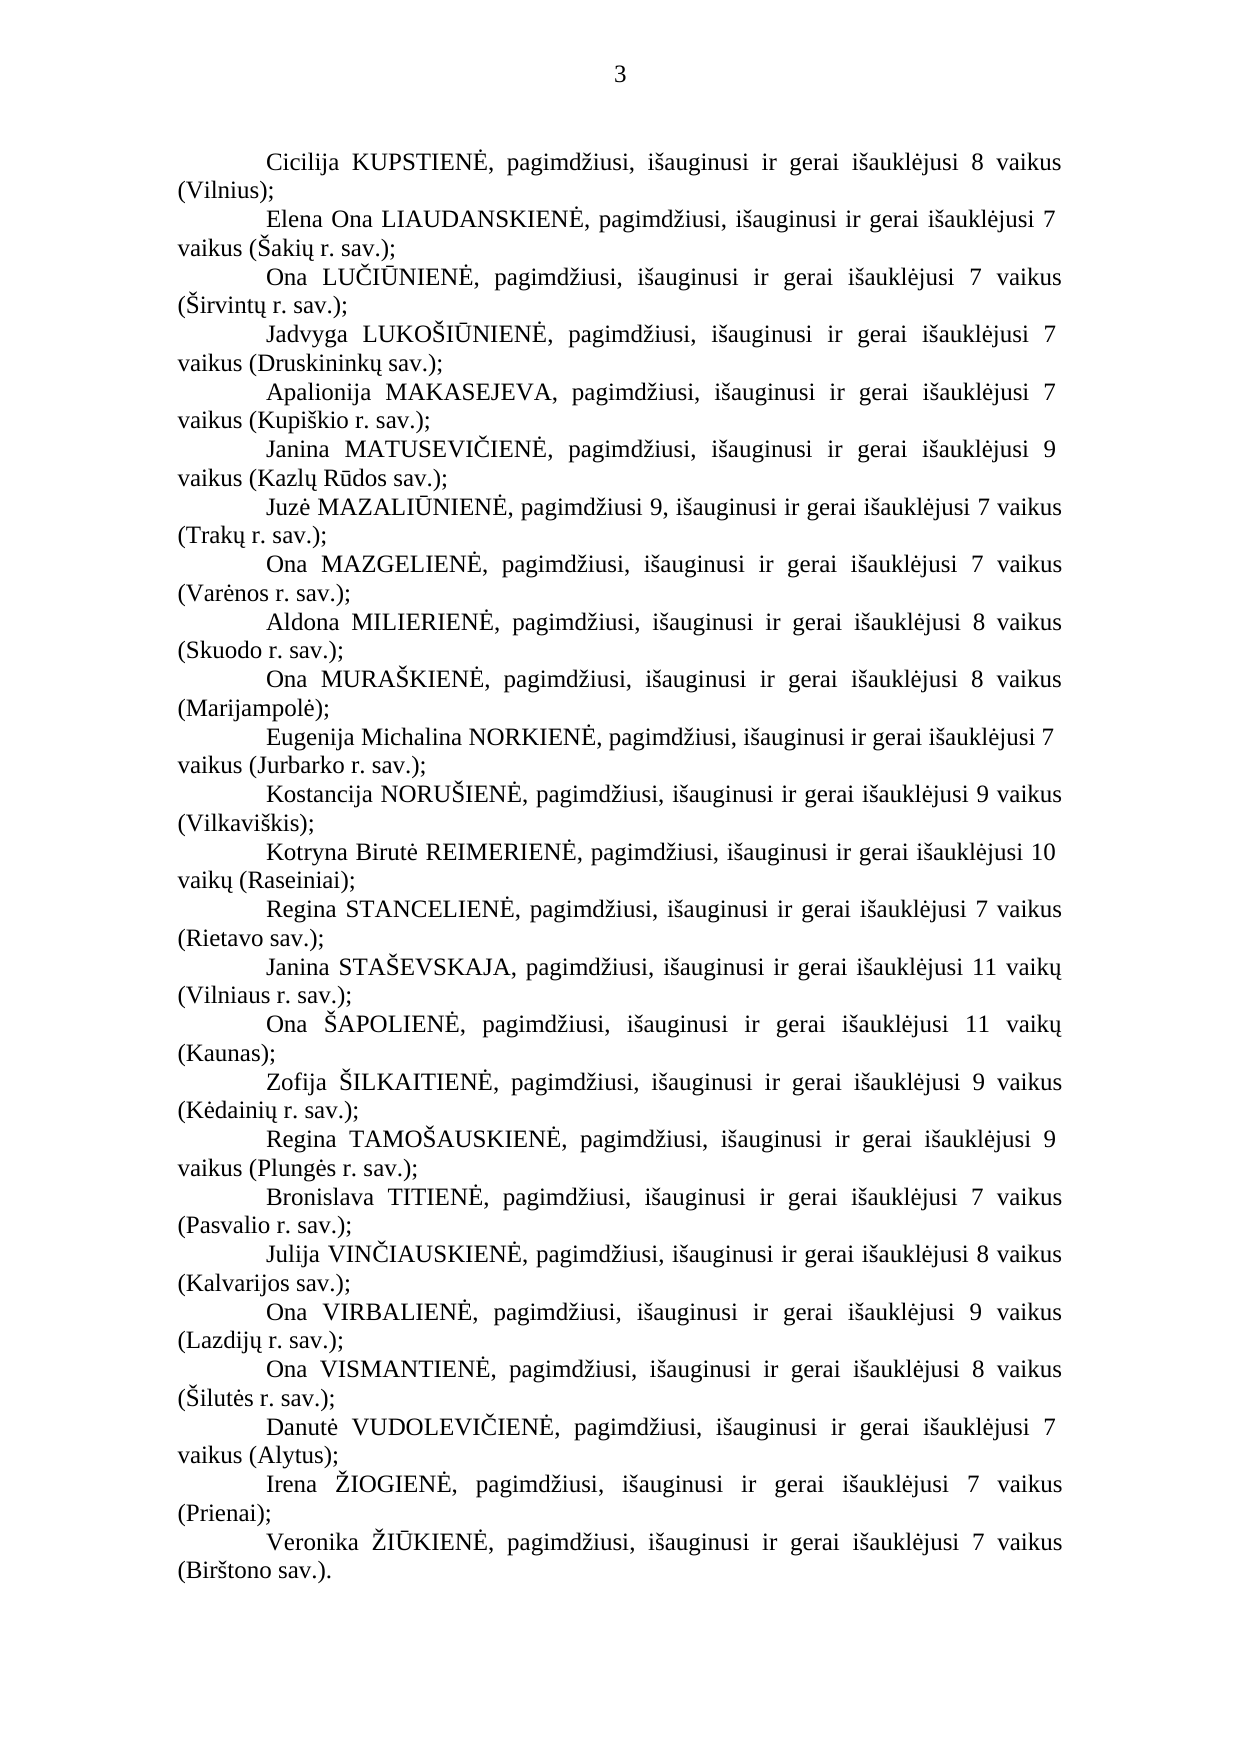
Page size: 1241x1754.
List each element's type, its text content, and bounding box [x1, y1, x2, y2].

text Ona ŠAPOLIENĖ, pagimdžiusi, išauginusi ir gerai išauklėjusi 11 vaikų (Kaunas); [177, 1009, 1063, 1067]
text Kotryna Birutė REIMERIENĖ, pagimdžiusi, išauginusi ir gerai išauklėjusi 10 vaikų (Raseiniai); [177, 837, 1063, 894]
text Cicilija KUPSTIENĖ, pagimdžiusi, išauginusi ir gerai išauklėjusi 8 vaikus (Vilnius); [177, 147, 1063, 204]
text Ona VISMANTIENĖ, pagimdžiusi, išauginusi ir gerai išauklėjusi 8 vaikus (Šilutės r. sav.); [177, 1354, 1063, 1412]
text Apalionija MAKASEJEVA, pagimdžiusi, išauginusi ir gerai išauklėjusi 7 vaikus (Kupiškio r. sav.); [177, 377, 1063, 434]
text Irena ŽIOGIENĖ, pagimdžiusi, išauginusi ir gerai išauklėjusi 7 vaikus (Prienai); [177, 1469, 1063, 1527]
text Ona LUČIŪNIENĖ, pagimdžiusi, išauginusi ir gerai išauklėjusi 7 vaikus (Širvintų r. sav.); [177, 262, 1063, 319]
text Ona VIRBALIENĖ, pagimdžiusi, išauginusi ir gerai išauklėjusi 9 vaikus (Lazdijų r. sav.); [177, 1297, 1063, 1354]
text Janina MATUSEVIČIENĖ, pagimdžiusi, išauginusi ir gerai išauklėjusi 9 vaikus (Kazlų Rūdos sav.); [177, 434, 1063, 492]
text Julija VINČIAUSKIENĖ, pagimdžiusi, išauginusi ir gerai išauklėjusi 8 vaikus (Kalvarijos sav.); [177, 1239, 1063, 1297]
text Aldona MILIERIENĖ, pagimdžiusi, išauginusi ir gerai išauklėjusi 8 vaikus (Skuodo r. sav.); [177, 607, 1063, 664]
text Ona MAZGELIENĖ, pagimdžiusi, išauginusi ir gerai išauklėjusi 7 vaikus (Varėnos r. sav.); [177, 549, 1063, 607]
text Eugenija Michalina NORKIENĖ, pagimdžiusi, išauginusi ir gerai išauklėjusi 7 vaikus (Jurbarko r. sav.); [177, 722, 1063, 779]
text Zofija ŠILKAITIENĖ, pagimdžiusi, išauginusi ir gerai išauklėjusi 9 vaikus (Kėdainių r. sav.); [177, 1067, 1063, 1124]
text Janina STAŠEVSKAJA, pagimdžiusi, išauginusi ir gerai išauklėjusi 11 vaikų (Vilniaus r. sav.); [177, 952, 1063, 1009]
text Bronislava TITIENĖ, pagimdžiusi, išauginusi ir gerai išauklėjusi 7 vaikus (Pasvalio r. sav.); [177, 1182, 1063, 1239]
text Kostancija NORUŠIENĖ, pagimdžiusi, išauginusi ir gerai išauklėjusi 9 vaikus (Vilkaviškis); [177, 779, 1063, 837]
text Regina STANCELIENĖ, pagimdžiusi, išauginusi ir gerai išauklėjusi 7 vaikus (Rietavo sav.); [177, 894, 1063, 952]
text Veronika ŽIŪKIENĖ, pagimdžiusi, išauginusi ir gerai išauklėjusi 7 vaikus (Birštono sav.). [177, 1527, 1063, 1584]
text Jadvyga LUKOŠIŪNIENĖ, pagimdžiusi, išauginusi ir gerai išauklėjusi 7 vaikus (Druskininkų sav.); [177, 319, 1063, 377]
text Danutė VUDOLEVIČIENĖ, pagimdžiusi, išauginusi ir gerai išauklėjusi 7 vaikus (Alytus); [177, 1412, 1063, 1469]
text Regina TAMOŠAUSKIENĖ, pagimdžiusi, išauginusi ir gerai išauklėjusi 9 vaikus (Plungės r. sav.); [177, 1124, 1063, 1182]
text Elena Ona LIAUDANSKIENĖ, pagimdžiusi, išauginusi ir gerai išauklėjusi 7 vaikus (Šakių r. sav.); [177, 204, 1063, 262]
text Ona MURAŠKIENĖ, pagimdžiusi, išauginusi ir gerai išauklėjusi 8 vaikus (Marijampolė); [177, 664, 1063, 722]
text Juzė MAZALIŪNIENĖ, pagimdžiusi 9, išauginusi ir gerai išauklėjusi 7 vaikus (Trakų r. sav.); [177, 492, 1063, 549]
